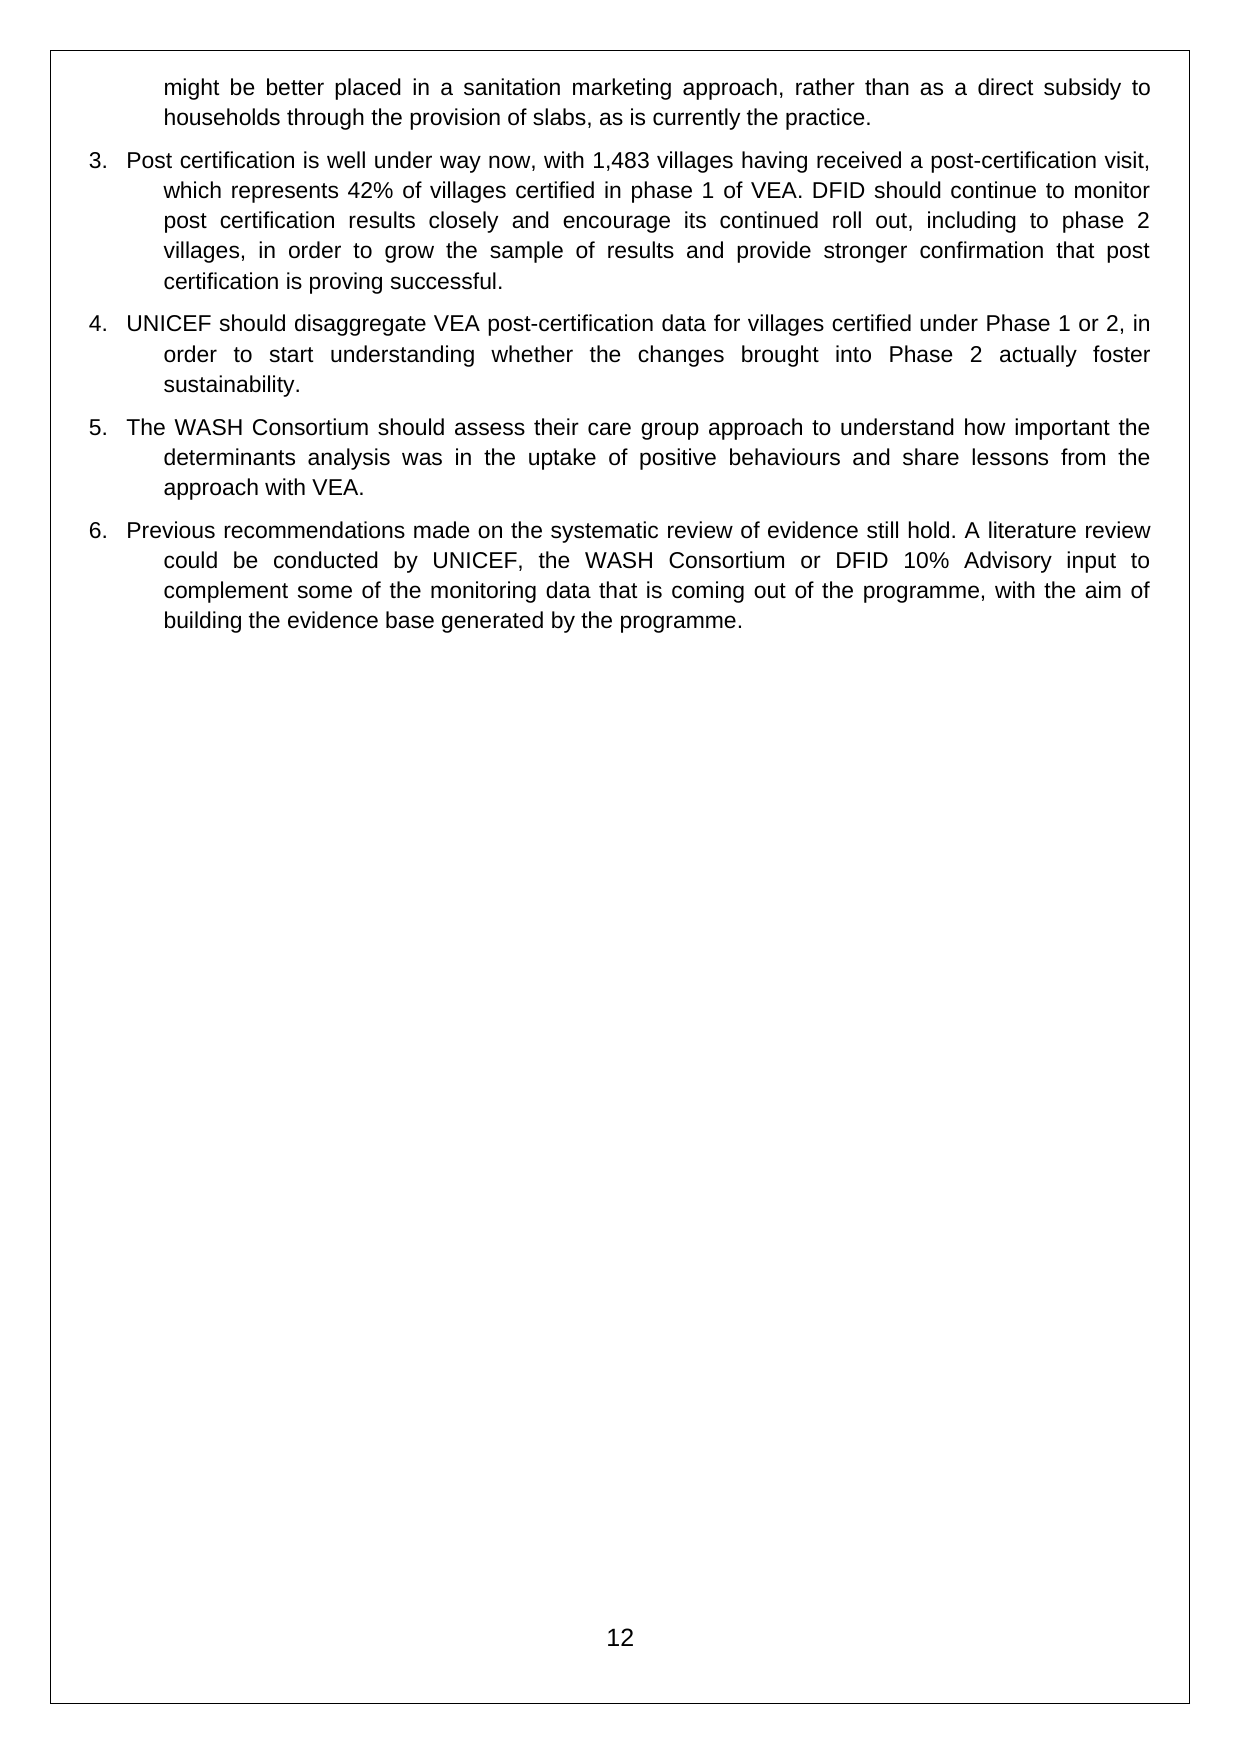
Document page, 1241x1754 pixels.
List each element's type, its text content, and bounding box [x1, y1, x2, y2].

list Post certification is well under way now, with 1,483 villages having received a post-certification visit, which represents 42% of villages certified in phase 1 of VEA. DFID should continue to monitor post certification results closely and encourage its continued roll out, including to phase 2 villages, in order to grow the sample of results and provide stronger confirmation that post certification is proving successful. [89, 147, 1152, 294]
list UNICEF should disaggregate VEA post-certification data for villages certified under Phase 1 or 2, in order to start understanding whether the changes brought into Phase 2 actually foster sustainability. [89, 310, 1152, 397]
list might be better placed in a sanitation marketing approach, rather than as a direct subsidy to households through the provision of slabs, as is currently the practice. [89, 74, 1152, 130]
list Previous recommendations made on the systematic review of evidence still hold. A literature review could be conducted by UNICEF, the WASH Consortium or DFID 10% Advisory input to complement some of the monitoring data that is coming out of the programme, with the aim of building the evidence base generated by the programme. [89, 517, 1152, 633]
list The WASH Consortium should assess their care group approach to understand how important the determinants analysis was in the uptake of positive behaviours and share lessons from the approach with VEA. [89, 413, 1152, 500]
